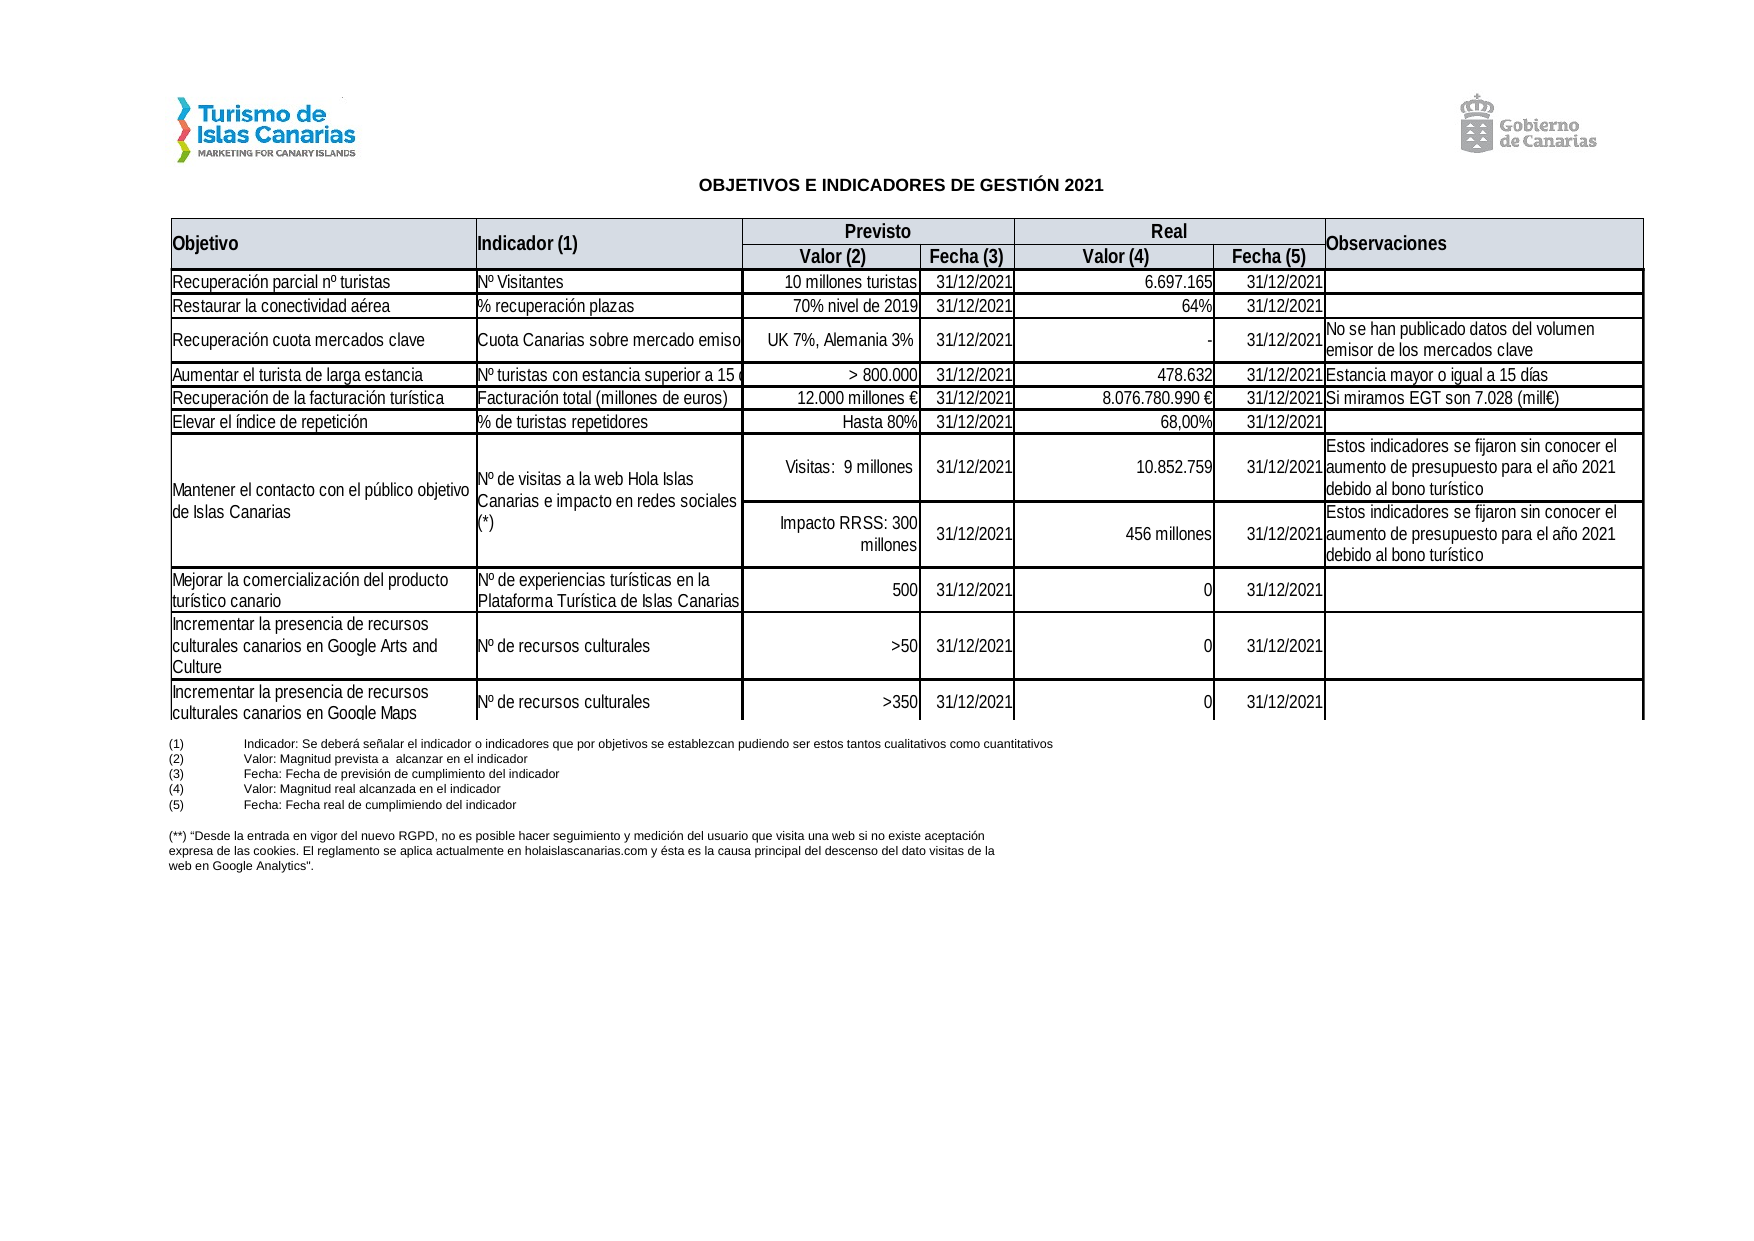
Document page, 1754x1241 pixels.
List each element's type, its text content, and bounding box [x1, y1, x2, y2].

picture [1431, 82, 1648, 174]
text OBJETIVOS E INDICADORES DE GESTIÓN 2021 [169, 82, 1634, 195]
text (**) “Desde la entrada en vigor del nuevo RGPD, no es posible hacer seguimiento y medición del usuario que visita una web si no existe aceptación [169, 828, 1634, 842]
list Valor: Magnitud prevista a alcanzar en el indicador [169, 752, 1634, 766]
text web en Google Analytics". [169, 859, 1634, 873]
picture [165, 82, 382, 174]
list Indicador: Se deberá señalar el indicador o indicadores que por objetivos se establezcan pudiendo ser estos tantos cualitativos como cuantitativos [169, 736, 1634, 751]
list Fecha: Fecha real de cumplimiendo del indicador [169, 797, 1634, 812]
list Valor: Magnitud real alcanzada en el indicador [169, 782, 1634, 797]
list Fecha: Fecha de previsión de cumplimiento del indicador [169, 767, 1634, 781]
text expresa de las cookies. El reglamento se aplica actualmente en holaislascanarias.com y ésta es la causa principal del descenso del dato visitas de la [169, 843, 1634, 858]
